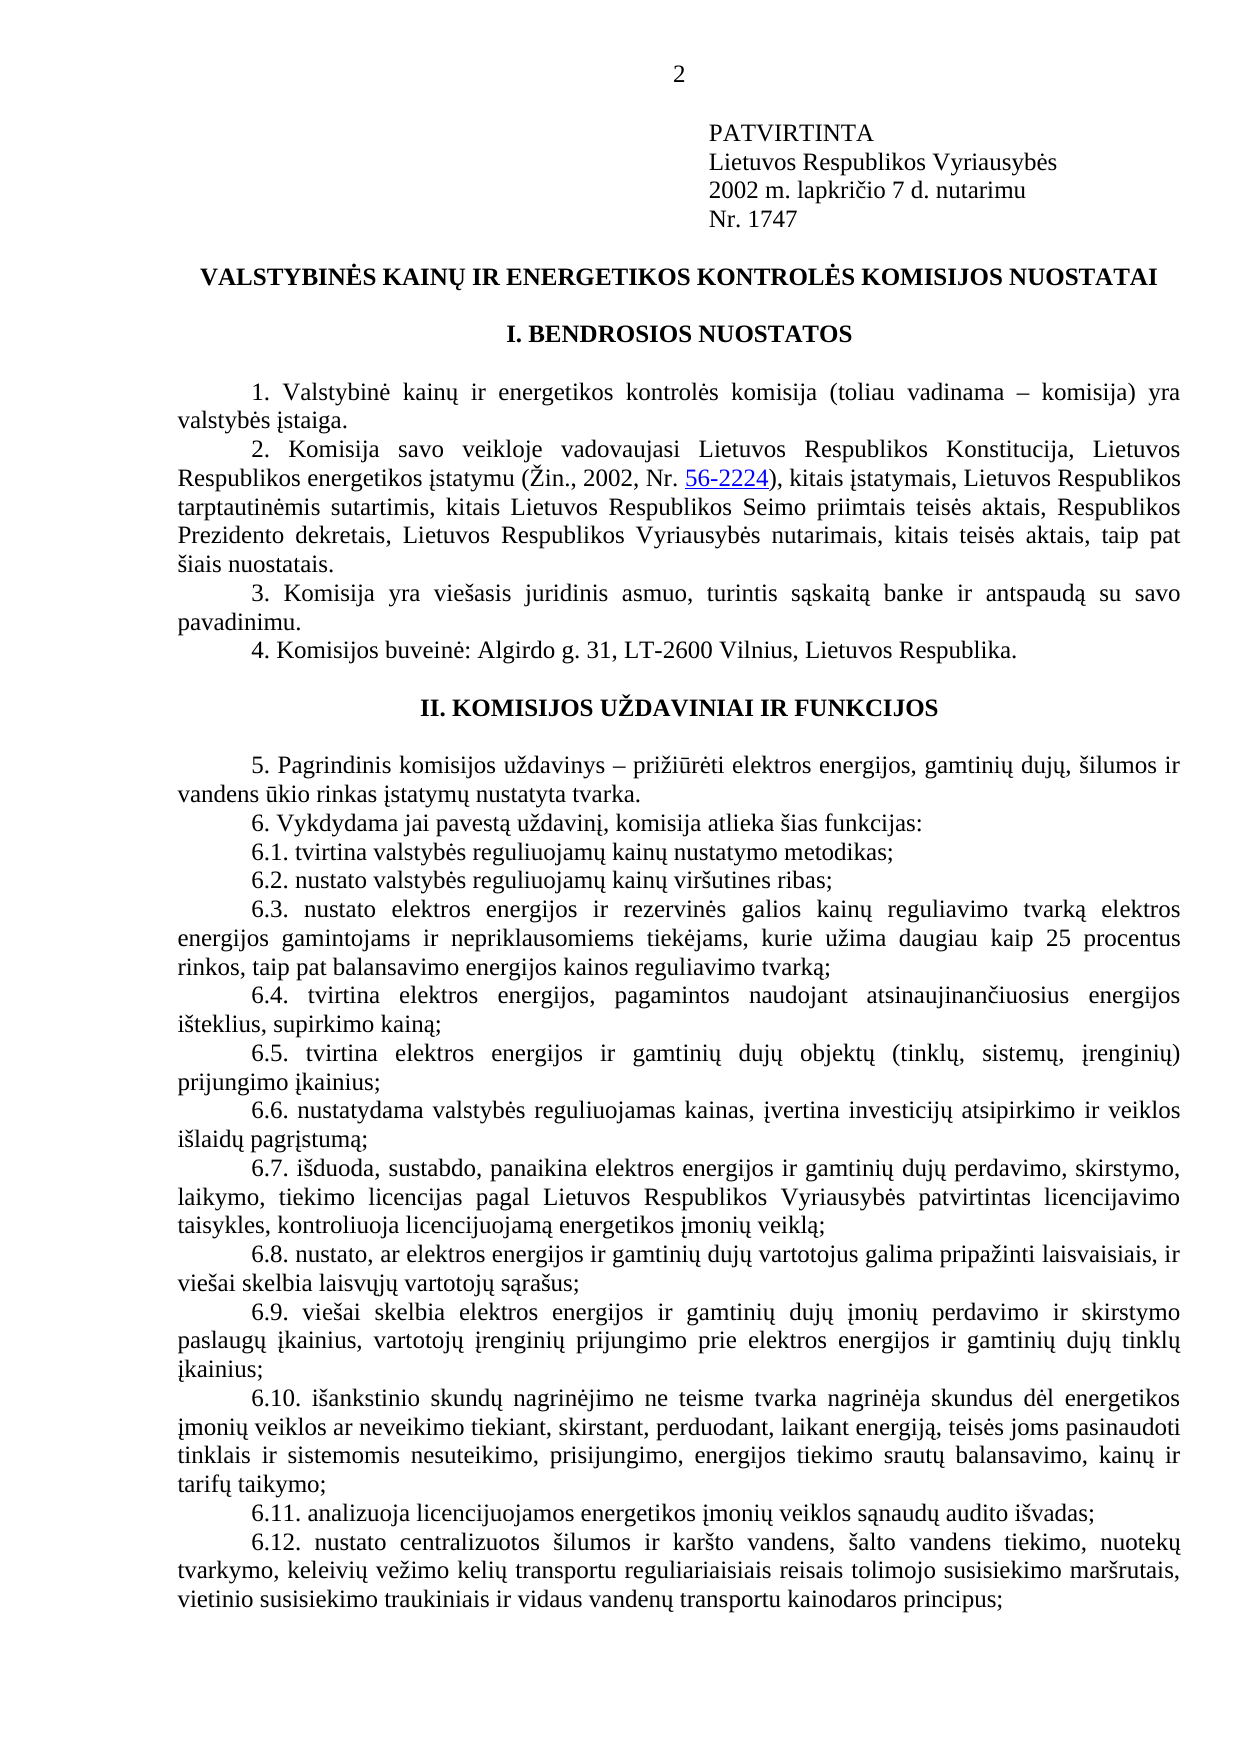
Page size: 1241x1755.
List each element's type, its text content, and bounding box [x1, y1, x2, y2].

text PATVIRTINTA [709, 118, 1181, 147]
text 6.12. nustato centralizuotos šilumos ir karšto vandens, šalto vandens tiekimo, nuotekų tvarkymo, keleivių vežimo kelių transportu reguliariaisiais reisais tolimojo susisiekimo maršrutais, vietinio susisiekimo traukiniais ir vidaus vandenų transportu kainodaros principus; [177, 1527, 1181, 1613]
text 6.2. nustato valstybės reguliuojamų kainų viršutines ribas; [177, 866, 1181, 894]
text 2002 m. lapkričio 7 d. nutarimu [177, 176, 1181, 204]
text 6.10. išankstinio skundų nagrinėjimo ne teisme tvarka nagrinėja skundus dėl energetikos įmonių veiklos ar neveikimo tiekiant, skirstant, perduodant, laikant energiją, teisės joms pasinaudoti tinklais ir sistemomis nesuteikimo, prisijungimo, energijos tiekimo srautų balansavimo, kainų ir tarifų taikymo; [177, 1383, 1181, 1498]
text 6.7. išduoda, sustabdo, panaikina elektros energijos ir gamtinių dujų perdavimo, skirstymo, laikymo, tiekimo licencijas pagal Lietuvos Respublikos Vyriausybės patvirtintas licencijavimo taisykles, kontroliuoja licencijuojamą energetikos įmonių veiklą; [177, 1153, 1181, 1239]
text II. KOMISIJOS UŽDAVINIAI IR FUNKCIJOS [177, 693, 1181, 722]
text 6. Vykdydama jai pavestą uždavinį, komisija atlieka šias funkcijas: [177, 808, 1181, 837]
text 2. Komisija savo veikloje vadovaujasi Lietuvos Respublikos Konstitucija, Lietuvos Respublikos energetikos įstatymu (Žin., 2002, Nr. 56-2224), kitais įstatymais, Lietuvos Respublikos tarptautinėmis sutartimis, kitais Lietuvos Respublikos Seimo priimtais teisės aktais, Respublikos Prezidento dekretais, Lietuvos Respublikos Vyriausybės nutarimais, kitais teisės aktais, taip pat šiais nuostatais. [177, 434, 1181, 578]
text 6.9. viešai skelbia elektros energijos ir gamtinių dujų įmonių perdavimo ir skirstymo paslaugų įkainius, vartotojų įrenginių prijungimo prie elektros energijos ir gamtinių dujų tinklų įkainius; [177, 1297, 1181, 1383]
text Nr. 1747 [177, 204, 1181, 233]
text 6.4. tvirtina elektros energijos, pagamintos naudojant atsinaujinančiuosius energijos išteklius, supirkimo kainą; [177, 981, 1181, 1038]
text 6.6. nustatydama valstybės reguliuojamas kainas, įvertina investicijų atsipirkimo ir veiklos išlaidų pagrįstumą; [177, 1096, 1181, 1153]
text Lietuvos Respublikos Vyriausybės [177, 147, 1181, 176]
text 1. Valstybinė kainų ir energetikos kontrolės komisija (toliau vadinama – komisija) yra valstybės įstaiga. [177, 377, 1181, 434]
text 6.5. tvirtina elektros energijos ir gamtinių dujų objektų (tinklų, sistemų, įrenginių) prijungimo įkainius; [177, 1038, 1181, 1096]
text VALSTYBINĖS KAINŲ IR ENERGETIKOS KONTROLĖS KOMISIJOS NUOSTATAI [177, 262, 1181, 291]
text 4. Komisijos buveinė: Algirdo g. 31, LT-2600 Vilnius, Lietuvos Respublika. [177, 636, 1181, 664]
text 3. Komisija yra viešasis juridinis asmuo, turintis sąskaitą banke ir antspaudą su savo pavadinimu. [177, 578, 1181, 636]
text I. BENDROSIOS NUOSTATOS [177, 319, 1181, 348]
text 6.8. nustato, ar elektros energijos ir gamtinių dujų vartotojus galima pripažinti laisvaisiais, ir viešai skelbia laisvųjų vartotojų sąrašus; [177, 1239, 1181, 1297]
text 6.1. tvirtina valstybės reguliuojamų kainų nustatymo metodikas; [177, 837, 1181, 866]
text 5. Pagrindinis komisijos uždavinys – prižiūrėti elektros energijos, gamtinių dujų, šilumos ir vandens ūkio rinkas įstatymų nustatyta tvarka. [177, 751, 1181, 808]
text 6.11. analizuoja licencijuojamos energetikos įmonių veiklos sąnaudų audito išvadas; [177, 1498, 1181, 1527]
text 6.3. nustato elektros energijos ir rezervinės galios kainų reguliavimo tvarką elektros energijos gamintojams ir nepriklausomiems tiekėjams, kurie užima daugiau kaip 25 procentus rinkos, taip pat balansavimo energijos kainos reguliavimo tvarką; [177, 894, 1181, 981]
